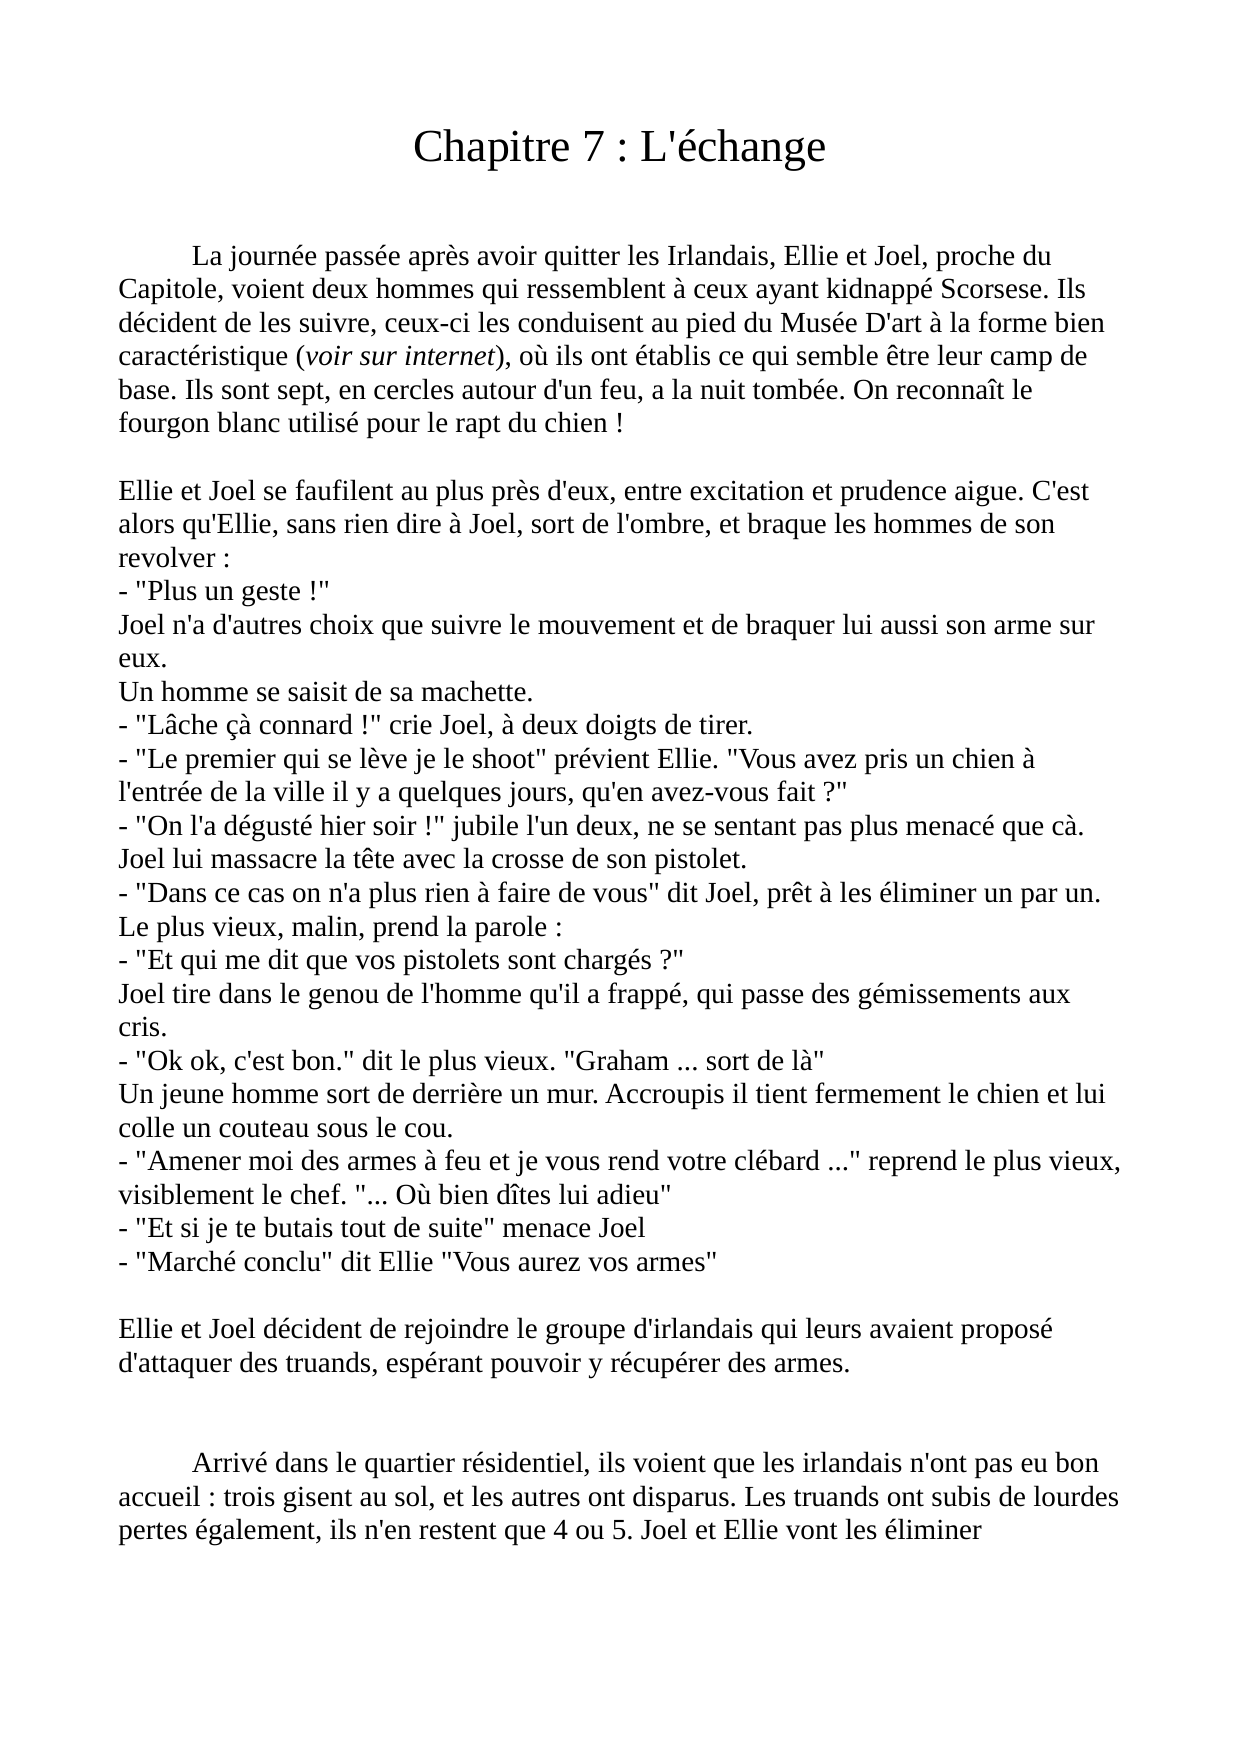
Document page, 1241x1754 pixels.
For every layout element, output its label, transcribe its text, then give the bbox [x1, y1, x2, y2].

text Joel n'a d'autres choix que suivre le mouvement et de braquer lui aussi son arme sur eux. [118, 607, 1122, 674]
text - "Marché conclu" dit Ellie "Vous aurez vos armes" [118, 1244, 1122, 1278]
text Ellie et Joel décident de rejoindre le groupe d'irlandais qui leurs avaient proposé d'attaquer des truands, espérant pouvoir y récupérer des armes. [118, 1311, 1122, 1378]
text - "Ok ok, c'est bon." dit le plus vieux. "Graham ... sort de là" [118, 1043, 1122, 1076]
text Chapitre 7 : L'échange [118, 118, 1122, 171]
text Le plus vieux, malin, prend la parole : [118, 909, 1122, 942]
text Joel lui massacre la tête avec la crosse de son pistolet. [118, 842, 1122, 875]
text - "Et si je te butais tout de suite" menace Joel [118, 1211, 1122, 1244]
text Joel tire dans le genou de l'homme qu'il a frappé, qui passe des gémissements aux cris. [118, 976, 1122, 1043]
text - "Plus un geste !" [118, 573, 1122, 607]
text - "Et qui me dit que vos pistolets sont chargés ?" [118, 942, 1122, 976]
text - "Le premier qui se lève je le shoot" prévient Ellie. "Vous avez pris un chien à l'entrée de la ville il y a quelques jours, qu'en avez-vous fait ?" [118, 741, 1122, 808]
text - "Amener moi des armes à feu et je vous rend votre clébard ..." reprend le plus vieux, visiblement le chef. "... Où bien dîtes lui adieu" [118, 1143, 1122, 1211]
text Un homme se saisit de sa machette. [118, 674, 1122, 707]
text Arrivé dans le quartier résidentiel, ils voient que les irlandais n'ont pas eu bon accueil : trois gisent au sol, et les autres ont disparus. Les truands ont subis de lourdes pertes également, ils n'en restent que 4 ou 5. Joel et Ellie vont les éliminer [118, 1445, 1122, 1546]
text La journée passée après avoir quitter les Irlandais, Ellie et Joel, proche du Capitole, voient deux hommes qui ressemblent à ceux ayant kidnappé Scorsese. Ils décident de les suivre, ceux-ci les conduisent au pied du Musée D'art à la forme bien caractéristique (voir sur internet), où ils ont établis ce qui semble être leur camp de base. Ils sont sept, en cercles autour d'un feu, a la nuit tombée. On reconnaît le fourgon blanc utilisé pour le rapt du chien ! [118, 238, 1122, 439]
text - "Lâche çà connard !" crie Joel, à deux doigts de tirer. [118, 707, 1122, 741]
text Ellie et Joel se faufilent au plus près d'eux, entre excitation et prudence aigue. C'est alors qu'Ellie, sans rien dire à Joel, sort de l'ombre, et braque les hommes de son revolver : [118, 473, 1122, 573]
text - "On l'a dégusté hier soir !" jubile l'un deux, ne se sentant pas plus menacé que cà. [118, 808, 1122, 842]
text Un jeune homme sort de derrière un mur. Accroupis il tient fermement le chien et lui colle un couteau sous le cou. [118, 1076, 1122, 1143]
text - "Dans ce cas on n'a plus rien à faire de vous" dit Joel, prêt à les éliminer un par un. [118, 875, 1122, 909]
